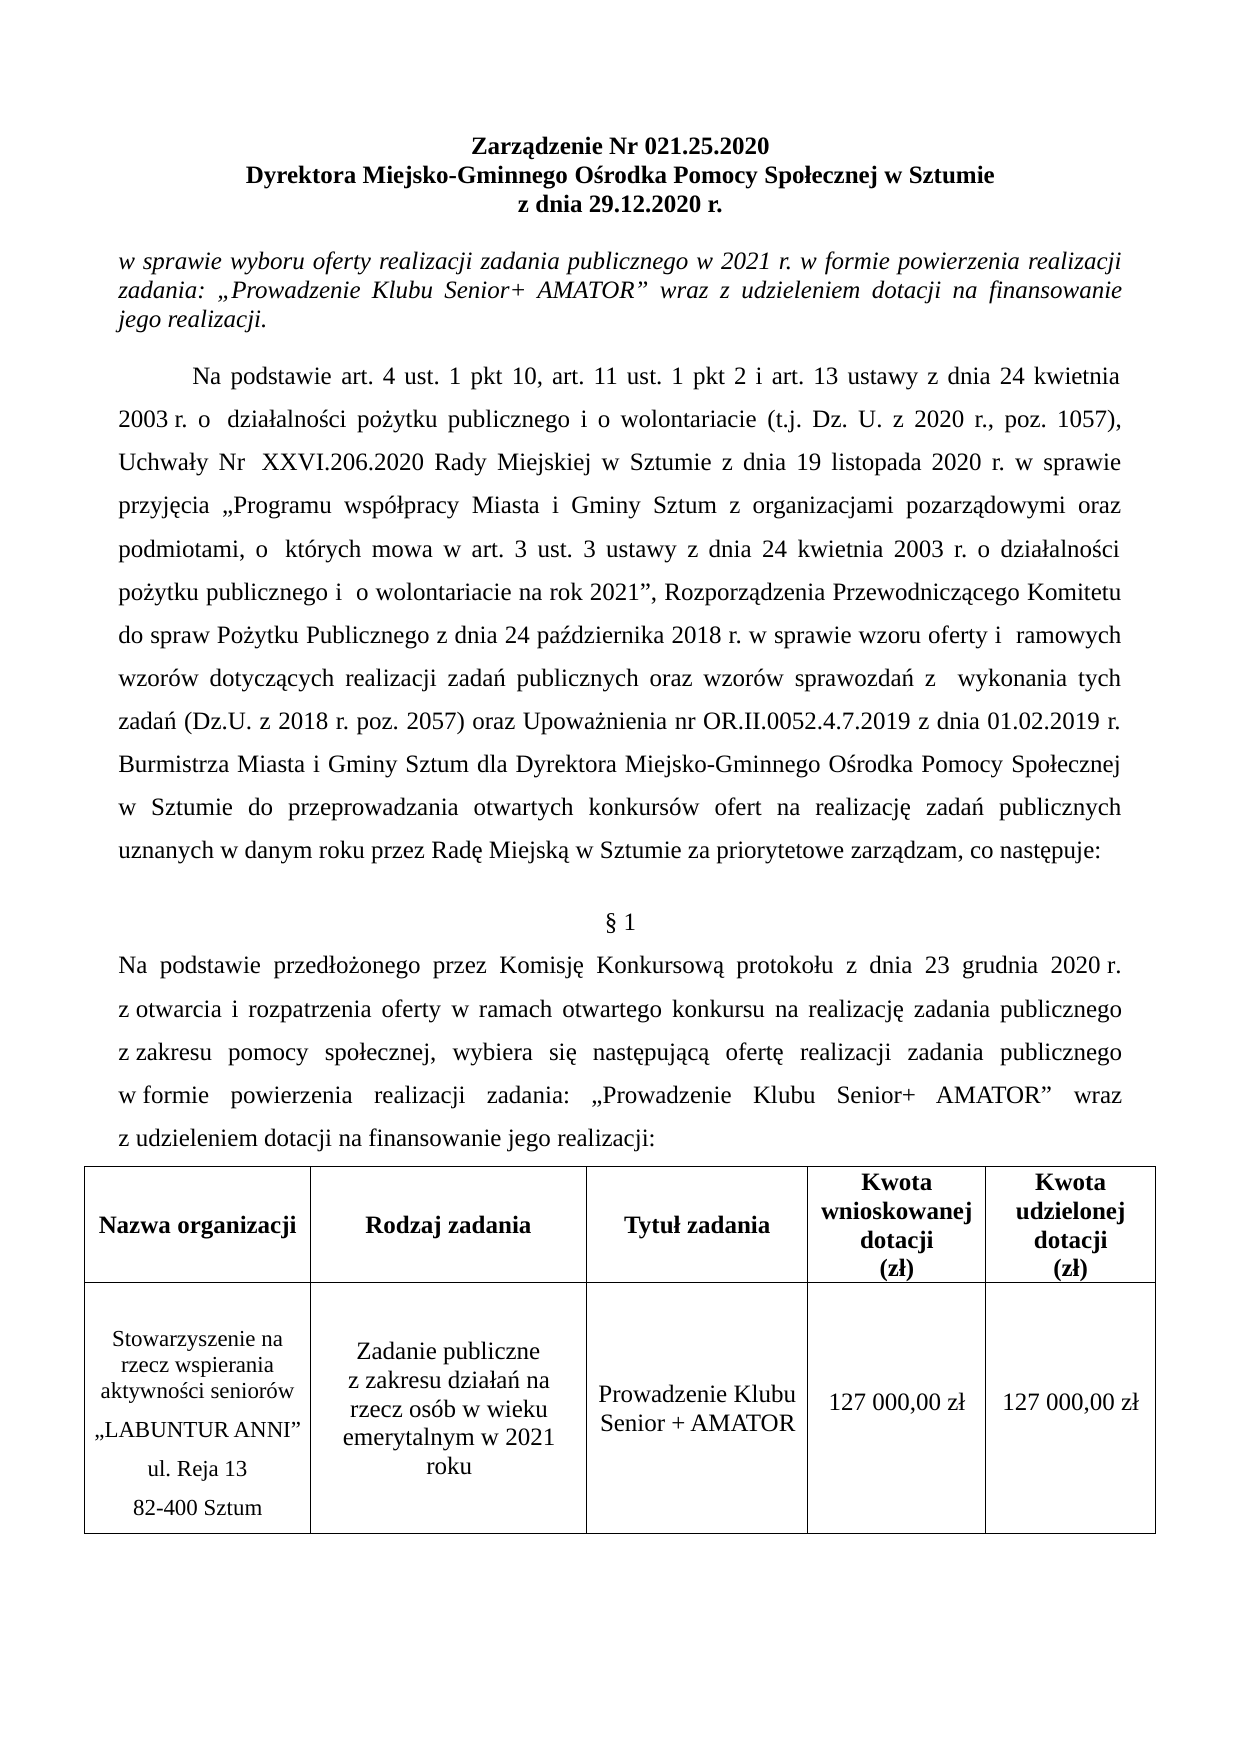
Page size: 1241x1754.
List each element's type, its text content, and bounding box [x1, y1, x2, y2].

table_header Nazwa organizacji [85, 1167, 310, 1282]
text Na podstawie art. 4 ust. 1 pkt 10, art. 11 ust. 1 pkt 2 i art. 13 ustawy z dnia 24 kwietnia 2003 r. o działalności pożytku publicznego i o wolontariacie (t.j. Dz. U. z 2020 r., poz. 1057), Uchwały Nr XXVI.206.2020 Rady Miejskiej w Sztumie z dnia 19 listopada 2020 r. w sprawie przyjęcia „Programu współpracy Miasta i Gminy Sztum z organizacjami pozarządowymi oraz podmiotami, o których mowa w art. 3 ust. 3 ustawy z dnia 24 kwietnia 2003 r. o działalności pożytku publicznego i o wolontariacie na rok 2021”, Rozporządzenia Przewodniczącego Komitetu do spraw Pożytku Publicznego z dnia 24 października 2018 r. w sprawie wzoru oferty i ramowych wzorów dotyczących realizacji zadań publicznych oraz wzorów sprawozdań z wykonania tych zadań (Dz.U. z 2018 r. poz. 2057) oraz Upoważnienia nr OR.II.0052.4.7.2019 z dnia 01.02.2019 r. Burmistrza Miasta i Gminy Sztum dla Dyrektora Miejsko-Gminnego Ośrodka Pomocy Społecznej w Sztumie do przeprowadzania otwartych konkursów ofert na realizację zadań publicznych uznanych w danym roku przez Radę Miejską w Sztumie za priorytetowe zarządzam, co następuje: [118, 361, 1122, 864]
table_cell Zadanie publiczne z zakresu działań na rzecz osób w wieku emerytalnym w 2021 roku [311, 1283, 586, 1533]
text Zarządzenie Nr 021.25.2020 [118, 131, 1122, 160]
text Dyrektora Miejsko-Gminnego Ośrodka Pomocy Społecznej w Sztumie [118, 160, 1122, 189]
table_header Kwota wnioskowanej dotacji (zł) [808, 1167, 985, 1282]
table_cell Prowadzenie Klubu Senior + AMATOR [587, 1283, 807, 1533]
text z dnia 29.12.2020 r. [118, 189, 1122, 217]
table_cell 127 000,00 zł [808, 1283, 985, 1533]
text w sprawie wyboru oferty realizacji zadania publicznego w 2021 r. w formie powierzenia realizacji zadania: „Prowadzenie Klubu Senior+ AMATOR” wraz z udzieleniem dotacji na finansowanie jego realizacji. [118, 246, 1122, 332]
table_cell Stowarzyszenie na rzecz wspierania aktywności seniorów „LABUNTUR ANNI” ul. Reja 13 82-400 Sztum [85, 1283, 310, 1533]
text Na podstawie przedłożonego przez Komisję Konkursową protokołu z dnia 23 grudnia 2020 r. z otwarcia i rozpatrzenia oferty w ramach otwartego konkursu na realizację zadania publicznego z zakresu pomocy społecznej, wybiera się następującą ofertę realizacji zadania publicznego w formie powierzenia realizacji zadania: „Prowadzenie Klubu Senior+ AMATOR” wraz z udzieleniem dotacji na finansowanie jego realizacji: [118, 951, 1122, 1152]
table_header Kwota udzielonej dotacji (zł) [986, 1167, 1155, 1282]
table_cell 127 000,00 zł [986, 1283, 1155, 1533]
text § 1 [118, 907, 1122, 936]
table_header Rodzaj zadania [311, 1167, 586, 1282]
table_header Tytuł zadania [587, 1167, 807, 1282]
